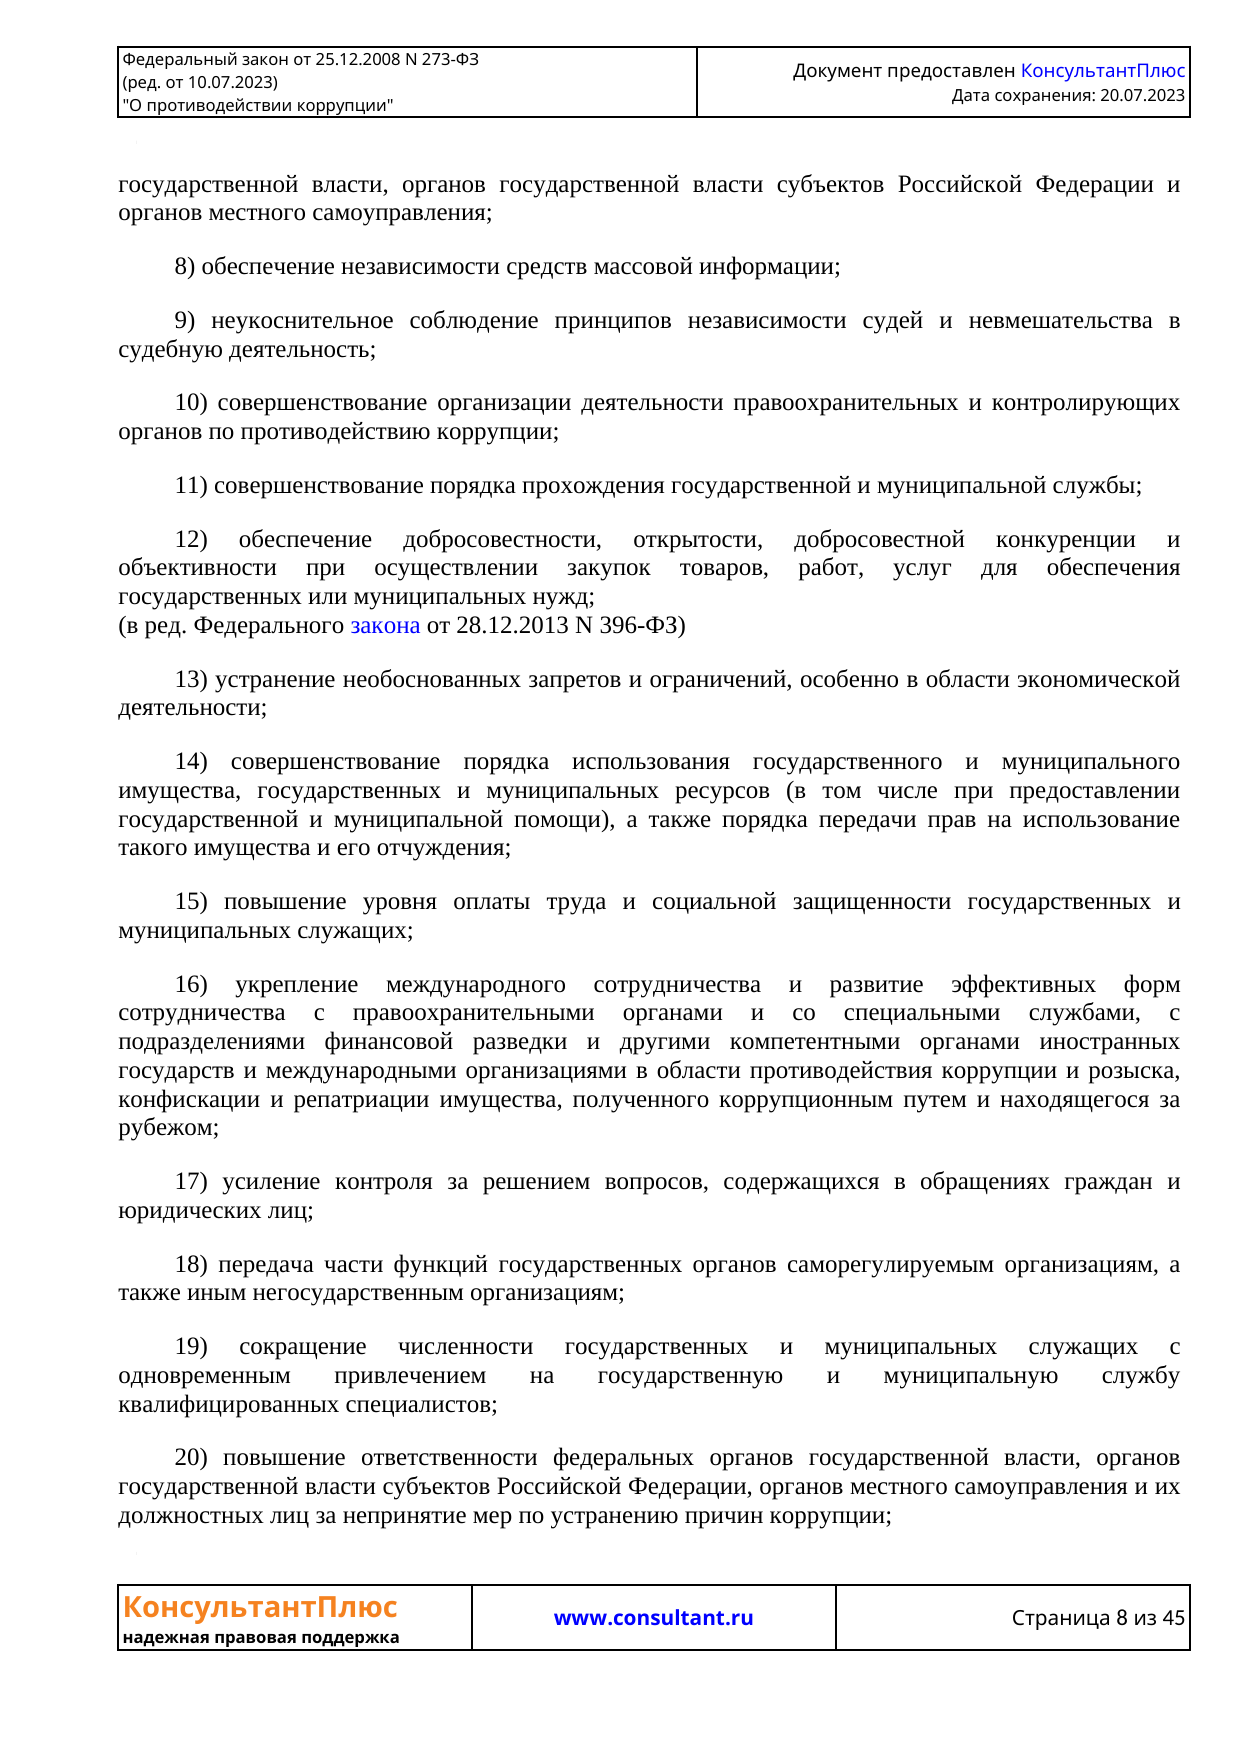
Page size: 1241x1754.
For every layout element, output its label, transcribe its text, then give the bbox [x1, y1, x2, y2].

text 8) обеспечение независимости средств массовой информации; [118, 251, 1181, 280]
text 11) совершенствование порядка прохождения государственной и муниципальной службы; [118, 470, 1181, 499]
text государственной власти, органов государственной власти субъектов Российской Федерации и органов местного самоуправления; [118, 169, 1181, 226]
text 12) обеспечение добросовестности, открытости, добросовестной конкуренции и объективности при осуществлении закупок товаров, работ, услуг для обеспечения государственных или муниципальных нужд; [118, 524, 1181, 610]
text (в ред. Федерального закона от 28.12.2013 N 396-ФЗ) [118, 610, 1181, 639]
text 18) передача части функций государственных органов саморегулируемым организациям, а также иным негосударственным организациям; [118, 1249, 1181, 1306]
text 9) неукоснительное соблюдение принципов независимости судей и невмешательства в судебную деятельность; [118, 305, 1181, 362]
text 19) сокращение численности государственных и муниципальных служащих с одновременным привлечением на государственную и муниципальную службу квалифицированных специалистов; [118, 1331, 1181, 1417]
text 17) усиление контроля за решением вопросов, содержащихся в обращениях граждан и юридических лиц; [118, 1166, 1181, 1224]
text 20) повышение ответственности федеральных органов государственной власти, органов государственной власти субъектов Российской Федерации, органов местного самоуправления и их должностных лиц за непринятие мер по устранению причин коррупции; [118, 1442, 1181, 1529]
text 10) совершенствование организации деятельности правоохранительных и контролирующих органов по противодействию коррупции; [118, 387, 1181, 445]
text 16) укрепление международного сотрудничества и развитие эффективных форм сотрудничества с правоохранительными органами и со специальными службами, с подразделениями финансовой разведки и другими компетентными органами иностранных государств и международными организациями в области противодействия коррупции и розыска, конфискации и репатриации имущества, полученного коррупционным путем и находящегося за рубежом; [118, 969, 1181, 1141]
text 14) совершенствование порядка использования государственного и муниципального имущества, государственных и муниципальных ресурсов (в том числе при предоставлении государственной и муниципальной помощи), а также порядка передачи прав на использование такого имущества и его отчуждения; [118, 746, 1181, 861]
text 13) устранение необоснованных запретов и ограничений, особенно в области экономической деятельности; [118, 664, 1181, 721]
text 15) повышение уровня оплаты труда и социальной защищенности государственных и муниципальных служащих; [118, 886, 1181, 944]
